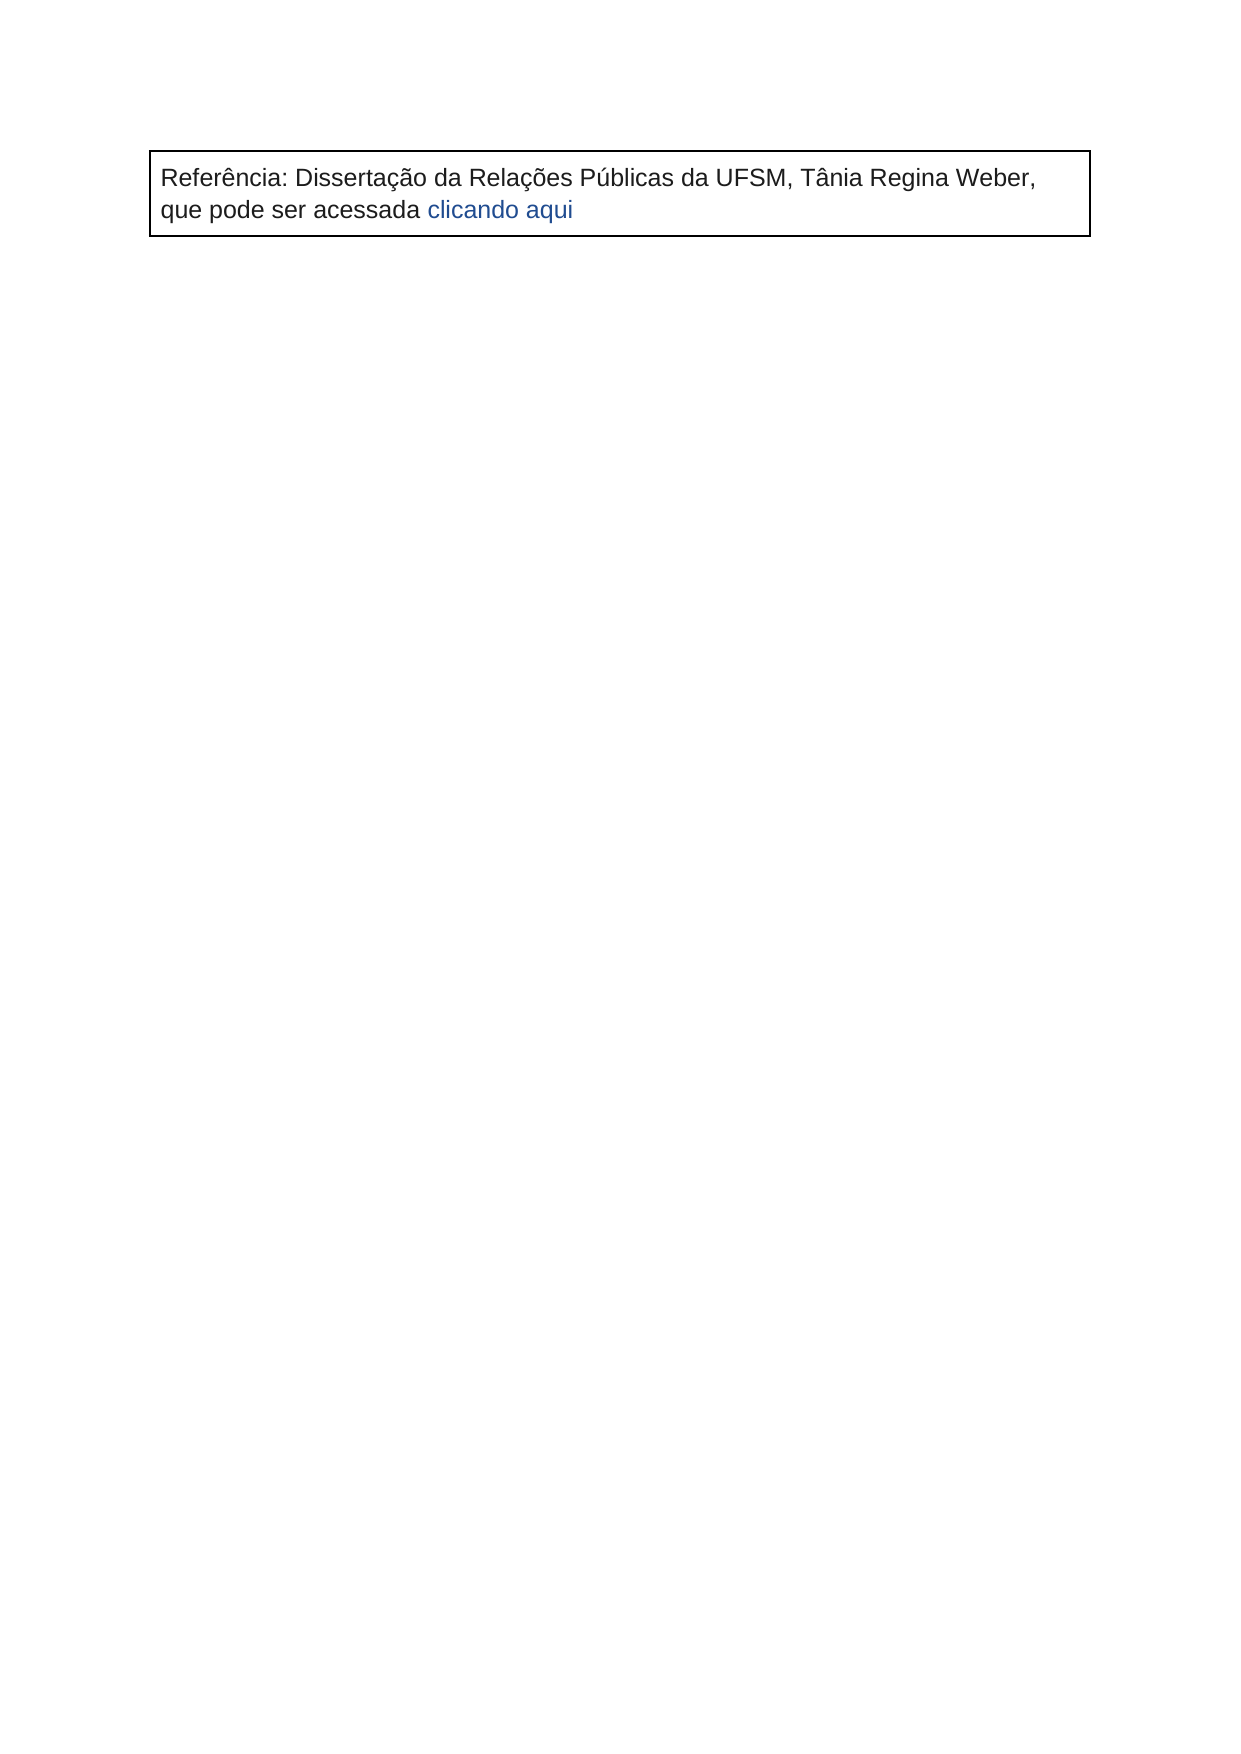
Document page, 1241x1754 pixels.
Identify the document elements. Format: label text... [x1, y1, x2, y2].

table_header Referência: Dissertação da Relações Públicas da UFSM, Tânia Regina Weber, que pode ser acessada clicando aqui [151, 152, 1089, 235]
